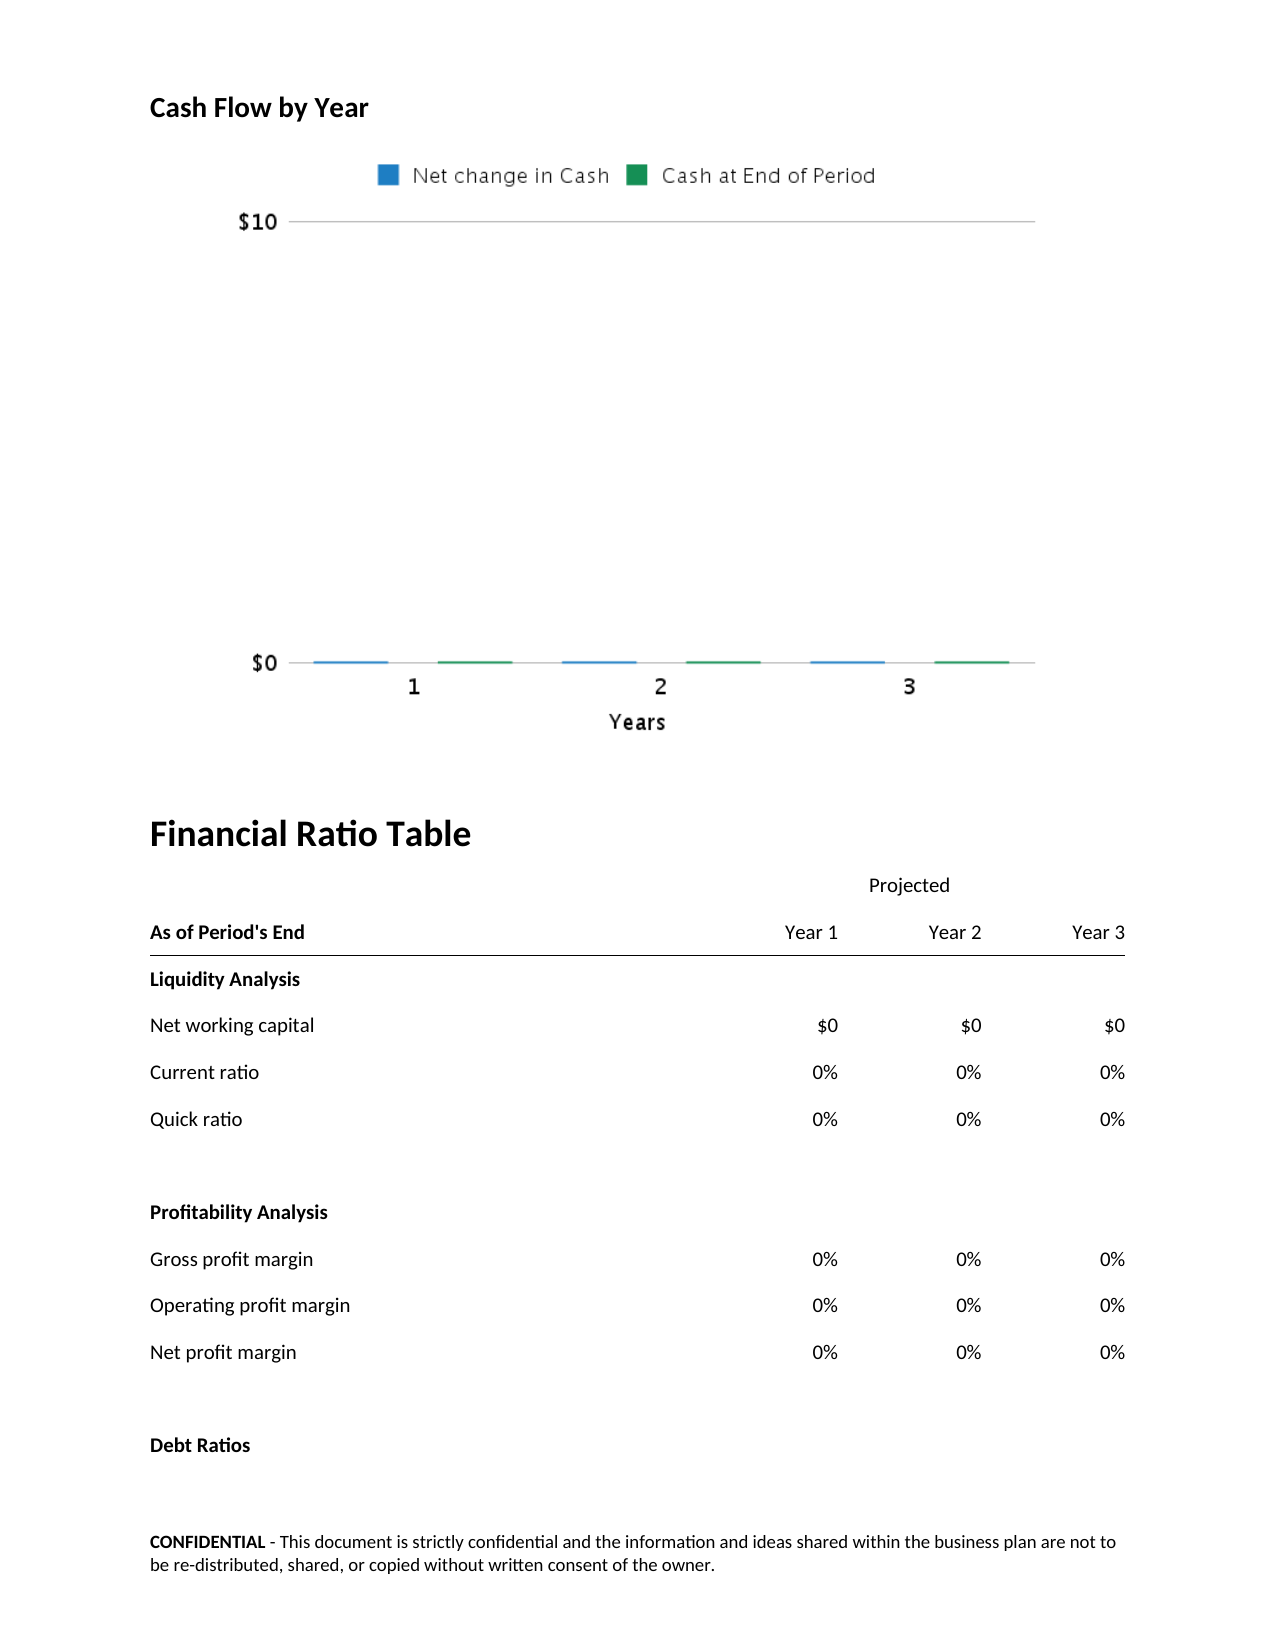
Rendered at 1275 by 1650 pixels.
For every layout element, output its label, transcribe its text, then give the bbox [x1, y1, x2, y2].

table_cell 0% [981, 1329, 1125, 1375]
table_cell [981, 1142, 1125, 1188]
table_cell 0% [694, 1282, 838, 1328]
table_cell [838, 1189, 981, 1235]
table_cell Year 2 [838, 909, 981, 955]
table_cell [694, 1189, 838, 1235]
table_cell 0% [694, 1235, 838, 1282]
table_cell 0% [838, 1049, 981, 1095]
table_cell Year 3 [981, 909, 1125, 955]
table_cell [694, 1142, 838, 1188]
table_cell [981, 1422, 1125, 1468]
table_cell Net working capital [150, 1002, 694, 1048]
table_header Projected [694, 862, 1125, 908]
table_cell 0% [981, 1235, 1125, 1282]
table_cell As of Period's End [150, 909, 694, 955]
table_cell 0% [981, 1049, 1125, 1095]
table_cell 0% [981, 1095, 1125, 1142]
table_cell 0% [838, 1235, 981, 1282]
table_cell 0% [838, 1095, 981, 1142]
table_cell 0% [694, 1095, 838, 1142]
table_cell [838, 956, 981, 1002]
table_cell [838, 1375, 981, 1422]
table_cell Current ratio [150, 1049, 694, 1095]
table_header [150, 862, 694, 908]
table_cell [838, 1422, 981, 1468]
table_cell Year 1 [694, 909, 838, 955]
table_cell Quick ratio [150, 1095, 694, 1142]
table_cell $0 [838, 1002, 981, 1048]
table_cell 0% [694, 1329, 838, 1375]
table_cell [981, 1189, 1125, 1235]
picture [220, 130, 1055, 756]
table_cell Profitability Analysis [150, 1189, 694, 1235]
table_cell 0% [838, 1329, 981, 1375]
table_cell [838, 1142, 981, 1188]
table_cell Net profit margin [150, 1329, 694, 1375]
table_cell [694, 956, 838, 1002]
table_cell [981, 956, 1125, 1002]
table_cell Debt Ratios [150, 1422, 694, 1468]
table_cell 0% [981, 1282, 1125, 1328]
table_cell Operating profit margin [150, 1282, 694, 1328]
table_cell Gross profit margin [150, 1235, 694, 1282]
table_cell 0% [694, 1049, 838, 1095]
table_cell [981, 1375, 1125, 1422]
table_cell Liquidity Analysis [150, 956, 694, 1002]
table_cell [150, 1375, 694, 1422]
table_cell [694, 1375, 838, 1422]
subtitle Financial Ratio Table [150, 810, 1125, 856]
table_cell [694, 1422, 838, 1468]
table_cell $0 [694, 1002, 838, 1048]
subtitle Cash Flow by Year [150, 89, 1125, 124]
table_cell [150, 1142, 694, 1188]
table_cell 0% [838, 1282, 981, 1328]
table_cell $0 [981, 1002, 1125, 1048]
